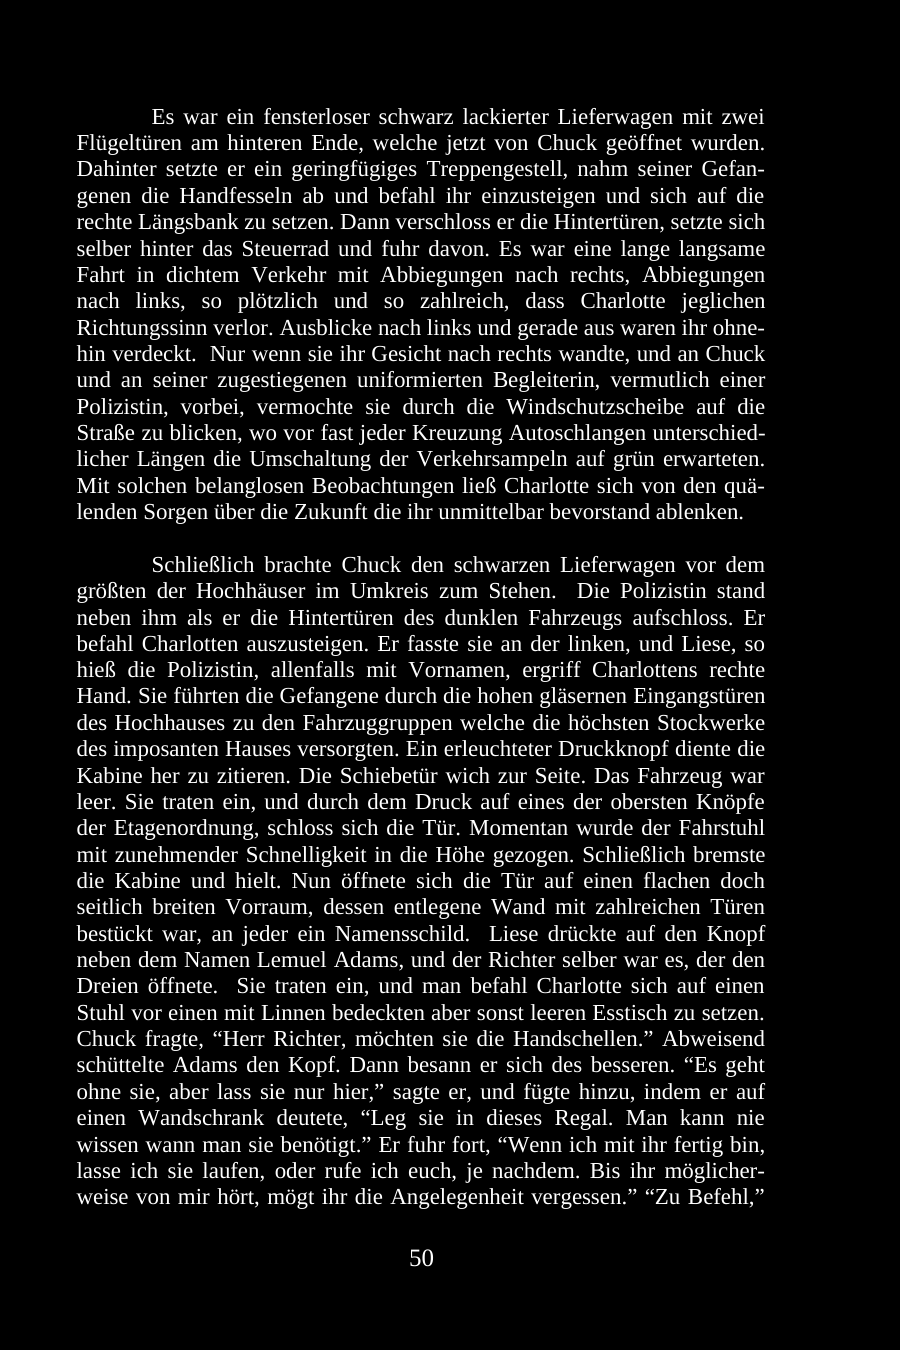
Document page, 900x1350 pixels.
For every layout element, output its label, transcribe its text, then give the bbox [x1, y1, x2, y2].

text Schließlich brachte Chuck den schwarzen Lieferwagen vor dem größten der Hochhäuser im Umkreis zum Stehen. Die Polizistin stand neben ihm als er die Hintertüren des dunklen Fahrzeugs aufschloss. Er befahl Charlotten auszusteigen. Er fasste sie an der linken, und Liese, so hieß die Polizistin, allenfalls mit Vornamen, ergriff Charlottens rechte Hand. Sie führten die Gefangene durch die hohen gläsernen Eingangstüren des Hochhauses zu den Fahrzuggruppen welche die höchsten Stockwerke des imposanten Hauses versorgten. Ein erleuchteter Druckknopf diente die Kabine her zu zitieren. Die Schiebetür wich zur Seite. Das Fahrzeug war leer. Sie traten ein, und durch dem Druck auf eines der obersten Knöpfe der Etagenordnung, schloss sich die Tür. Momentan wurde der Fahrstuhl mit zunehmender Schnelligkeit in die Höhe gezogen. Schließlich bremste die Kabine und hielt. Nun öffnete sich die Tür auf einen flachen doch seitlich breiten Vorraum, dessen entlegene Wand mit zahlreichen Türen bestückt war, an jeder ein Namensschild. Liese drückte auf den Knopf neben dem Namen Lemuel Adams, und der Richter selber war es, der den Dreien öffnete. Sie traten ein, und man befahl Charlotte sich auf einen Stuhl vor einen mit Linnen bedeckten aber sonst leeren Esstisch zu setzen. Chuck fragte, “Herr Richter, möchten sie die Handschellen.” Abweisend schüttelte Adams den Kopf. Dann besann er sich des besseren. “Es geht ohne sie, aber lass sie nur hier,” sagte er, und fügte hinzu, indem er auf einen Wandschrank deutete, “Leg sie in dieses Regal. Man kann nie wissen wann man sie benötigt.” Er fuhr fort, “Wenn ich mit ihr fertig bin, lasse ich sie laufen, oder rufe ich euch, je nachdem. Bis ihr möglicher-weise von mir hört, mögt ihr die Angelegenheit vergessen.” “Zu Befehl,” [76, 551, 766, 1210]
text Es war ein fensterloser schwarz lackierter Lieferwagen mit zwei Flügeltüren am hinteren Ende, welche jetzt von Chuck geöffnet wurden. Dahinter setzte er ein geringfügiges Treppengestell, nahm seiner Gefan-genen die Handfesseln ab und befahl ihr einzusteigen und sich auf die rechte Längsbank zu setzen. Dann verschloss er die Hintertüren, setzte sich selber hinter das Steuerrad und fuhr davon. Es war eine lange langsame Fahrt in dichtem Verkehr mit Abbiegungen nach rechts, Abbiegungen nach links, so plötzlich und so zahlreich, dass Charlotte jeglichen Richtungssinn verlor. Ausblicke nach links und gerade aus waren ihr ohne-hin verdeckt. Nur wenn sie ihr Gesicht nach rechts wandte, und an Chuck und an seiner zugestiegenen uniformierten Begleiterin, vermutlich einer Polizistin, vorbei, vermochte sie durch die Windschutzscheibe auf die Straße zu blicken, wo vor fast jeder Kreuzung Autoschlangen unterschied-licher Längen die Umschaltung der Verkehrsampeln auf grün erwarteten. Mit solchen belanglosen Beobachtungen ließ Charlotte sich von den quä-lenden Sorgen über die Zukunft die ihr unmittelbar bevorstand ablenken. [76, 103, 766, 524]
